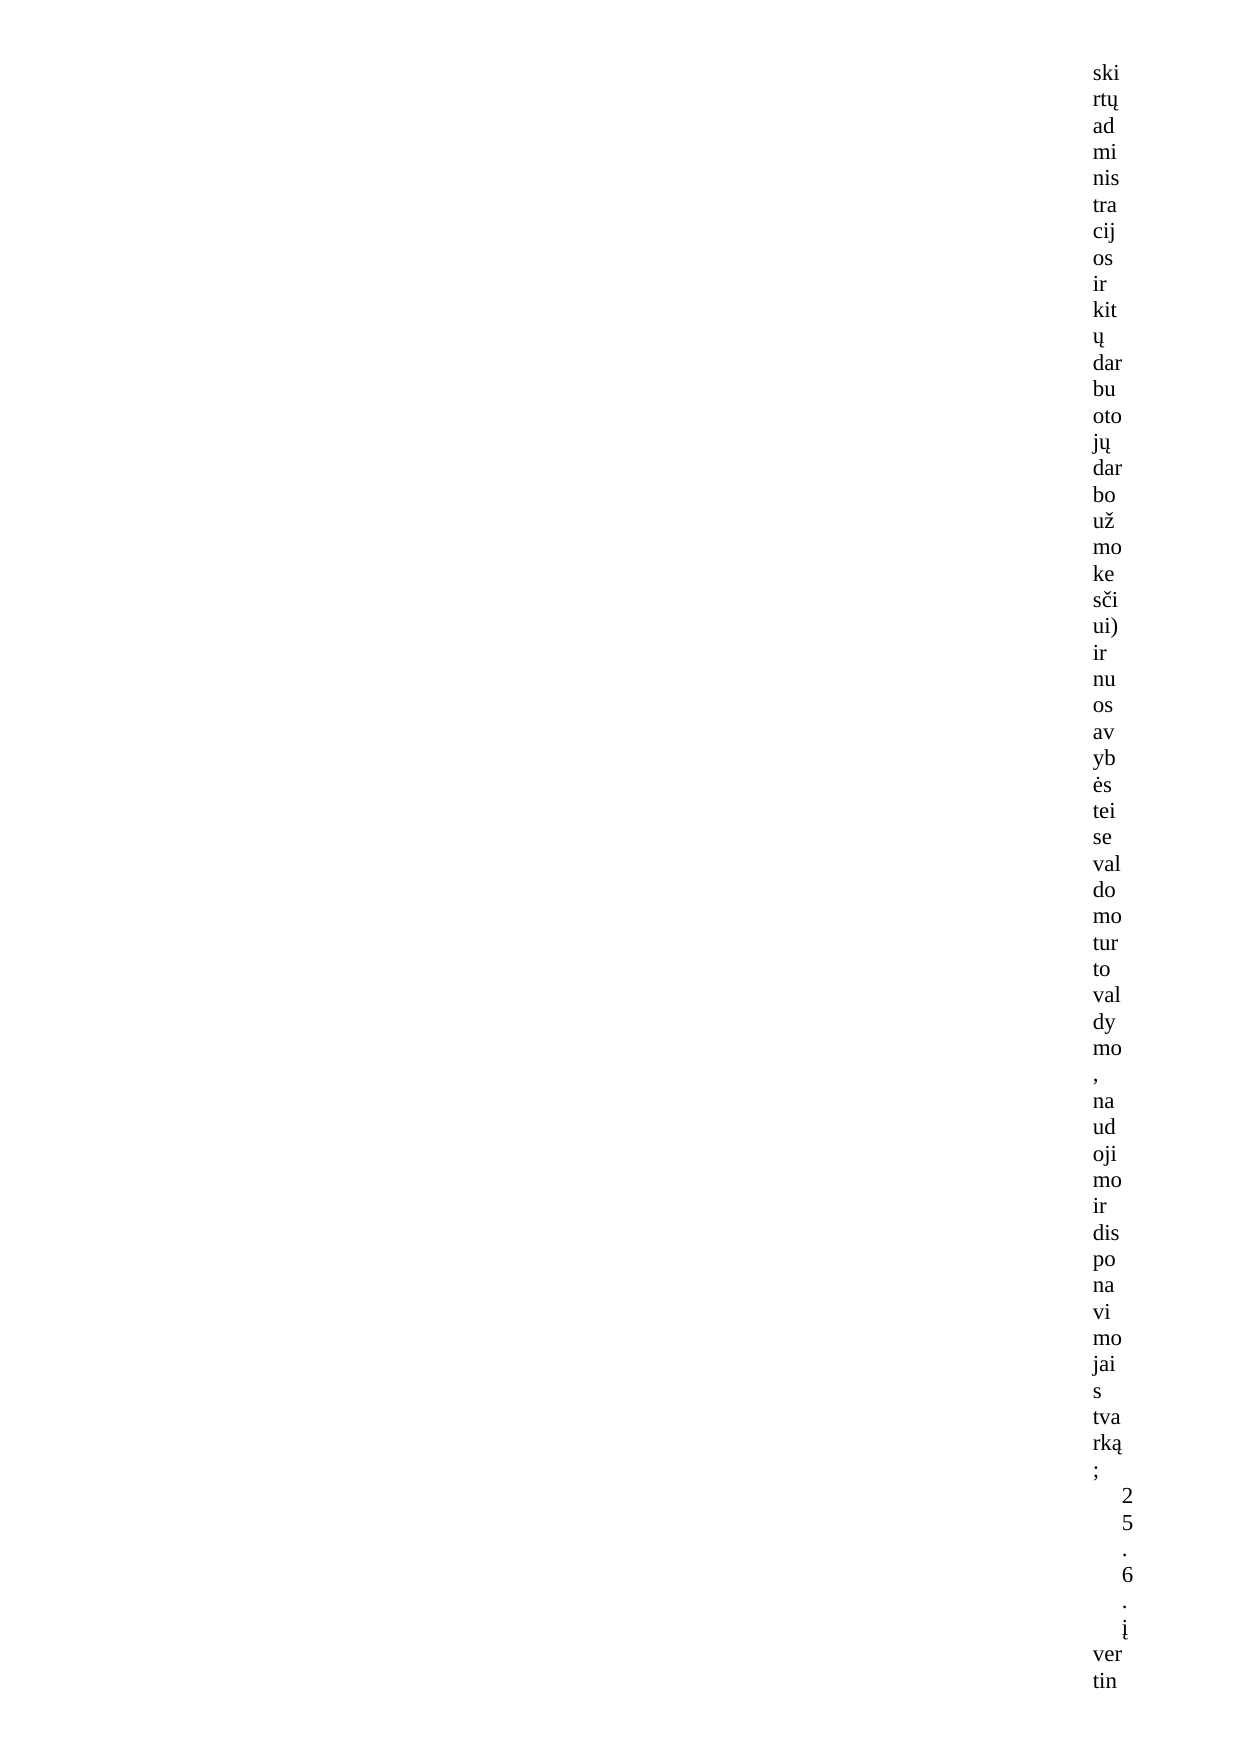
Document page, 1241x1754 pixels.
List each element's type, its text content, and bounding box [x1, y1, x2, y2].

list įvertinusi Akademinės tarybos siūlymus, nustato Kolegijos lėšų (taip pat lėšų, skirtų administracijos ir kitų darbuotojų darbo užmokesčiui) ir nuosavybės teise valdomo turto valdymo, naudojimo ir disponavimo jais tvarką; [1093, 59, 1122, 1482]
list įvertinusi Akademinės tarybos siūlymus, tvirtina direktoriaus rinkimų viešo konkurso būdu organizavimo tvarką; [1093, 1482, 1122, 1693]
